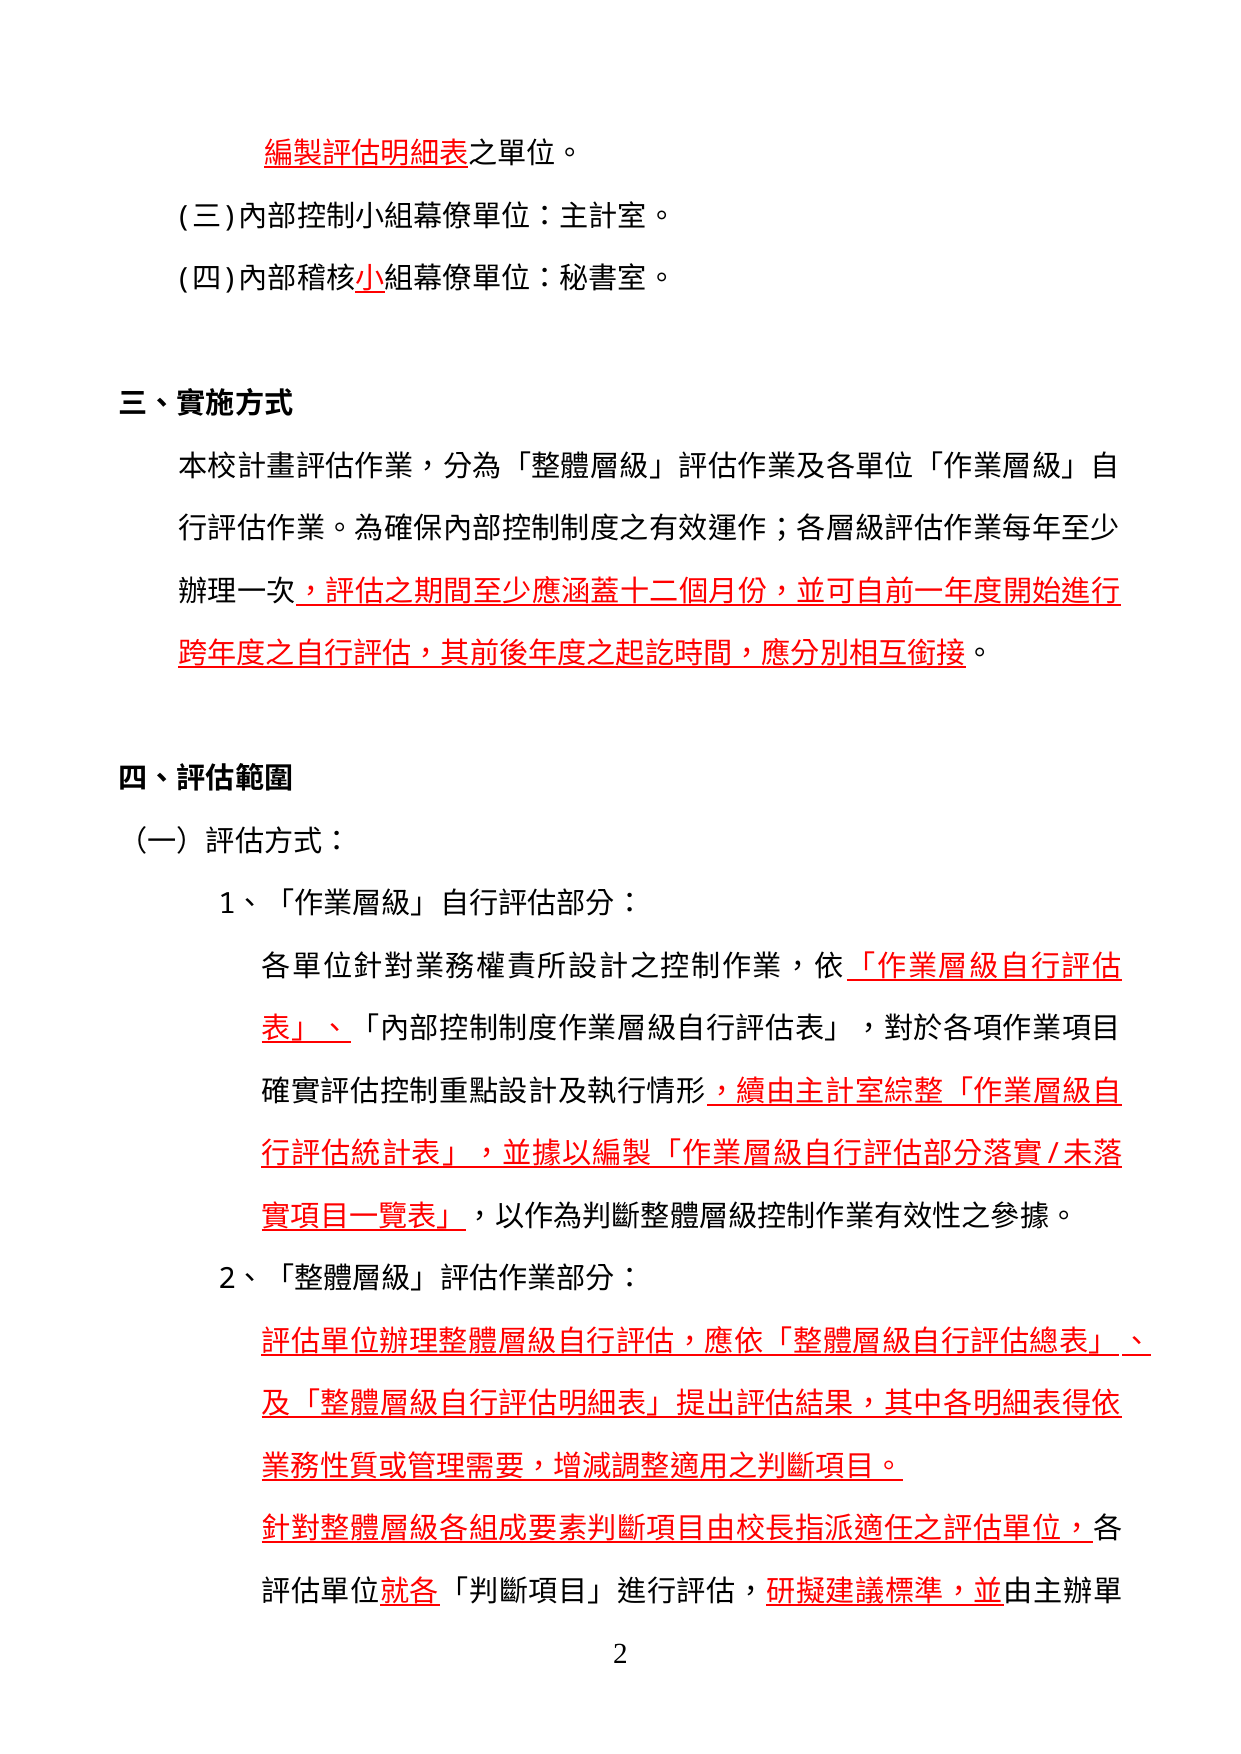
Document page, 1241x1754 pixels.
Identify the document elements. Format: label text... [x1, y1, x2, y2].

text 評估單位辦理整體層級自行評估，應依「整體層級自行評估總表」、及「整體層級自行評估明細表」提出評估結果，其中各明細表得依業務性質或管理需要，增減調整適用之判斷項目。 [261, 1297, 1122, 1416]
text 2、「整體層級」評估作業部分： [218, 1234, 1122, 1297]
text 各單位針對業務權責所設計之控制作業，依「作業層級自行評估表」、「內部控制制度作業層級自行評估表」，對於各項作業項目確實評估控制重點設計及執行情形，續由主計室綜整「作業層級自行評估統計表」，並據以編製「作業層級自行評估部分落實/未落 [261, 922, 1122, 1166]
text 本校計畫評估作業，分為「整體層級」評估作業及各單位「作業層級」自行評估作業。為確保內部控制制度之有效運作；各層級評估作業每年至少辦理一次，評估之期間至少應涵蓋十二個月份，並可自前一年度開始進行跨年度之自行評估，其前後年度之起訖時間，應分別相互銜接。 [178, 422, 1122, 672]
text 編製評估明細表之單位。 [218, 109, 1122, 172]
text 實項目一覽表」，以作為判斷整體層級控制作業有效性之參據。 [261, 1168, 1122, 1234]
text 1、「作業層級」自行評估部分： [218, 859, 1122, 922]
text 針對整體層級各組成要素判斷項目由校長指派適任之評估單位，各評估單位就各「判斷項目」進行評估，研擬建議標準，並由主辦單 [261, 1484, 1122, 1609]
text 四、評估範圍 [118, 734, 1122, 797]
text (三)內部控制小組幕僚單位：主計室。 [174, 172, 1122, 234]
text 三、實施方式 [118, 359, 1122, 422]
text 評估單位辦理整體層級自行評估，應依「整體層級自行評估總表」、及「整體層級自行評估明細表」提出評估結果，其中各明細表得依業務性質或管理需要，增減調整適用之判斷項目。 [261, 1417, 1122, 1484]
text （一）評估方式： [118, 797, 1122, 859]
text (四)內部稽核小組幕僚單位：秘書室。 [174, 234, 1122, 297]
